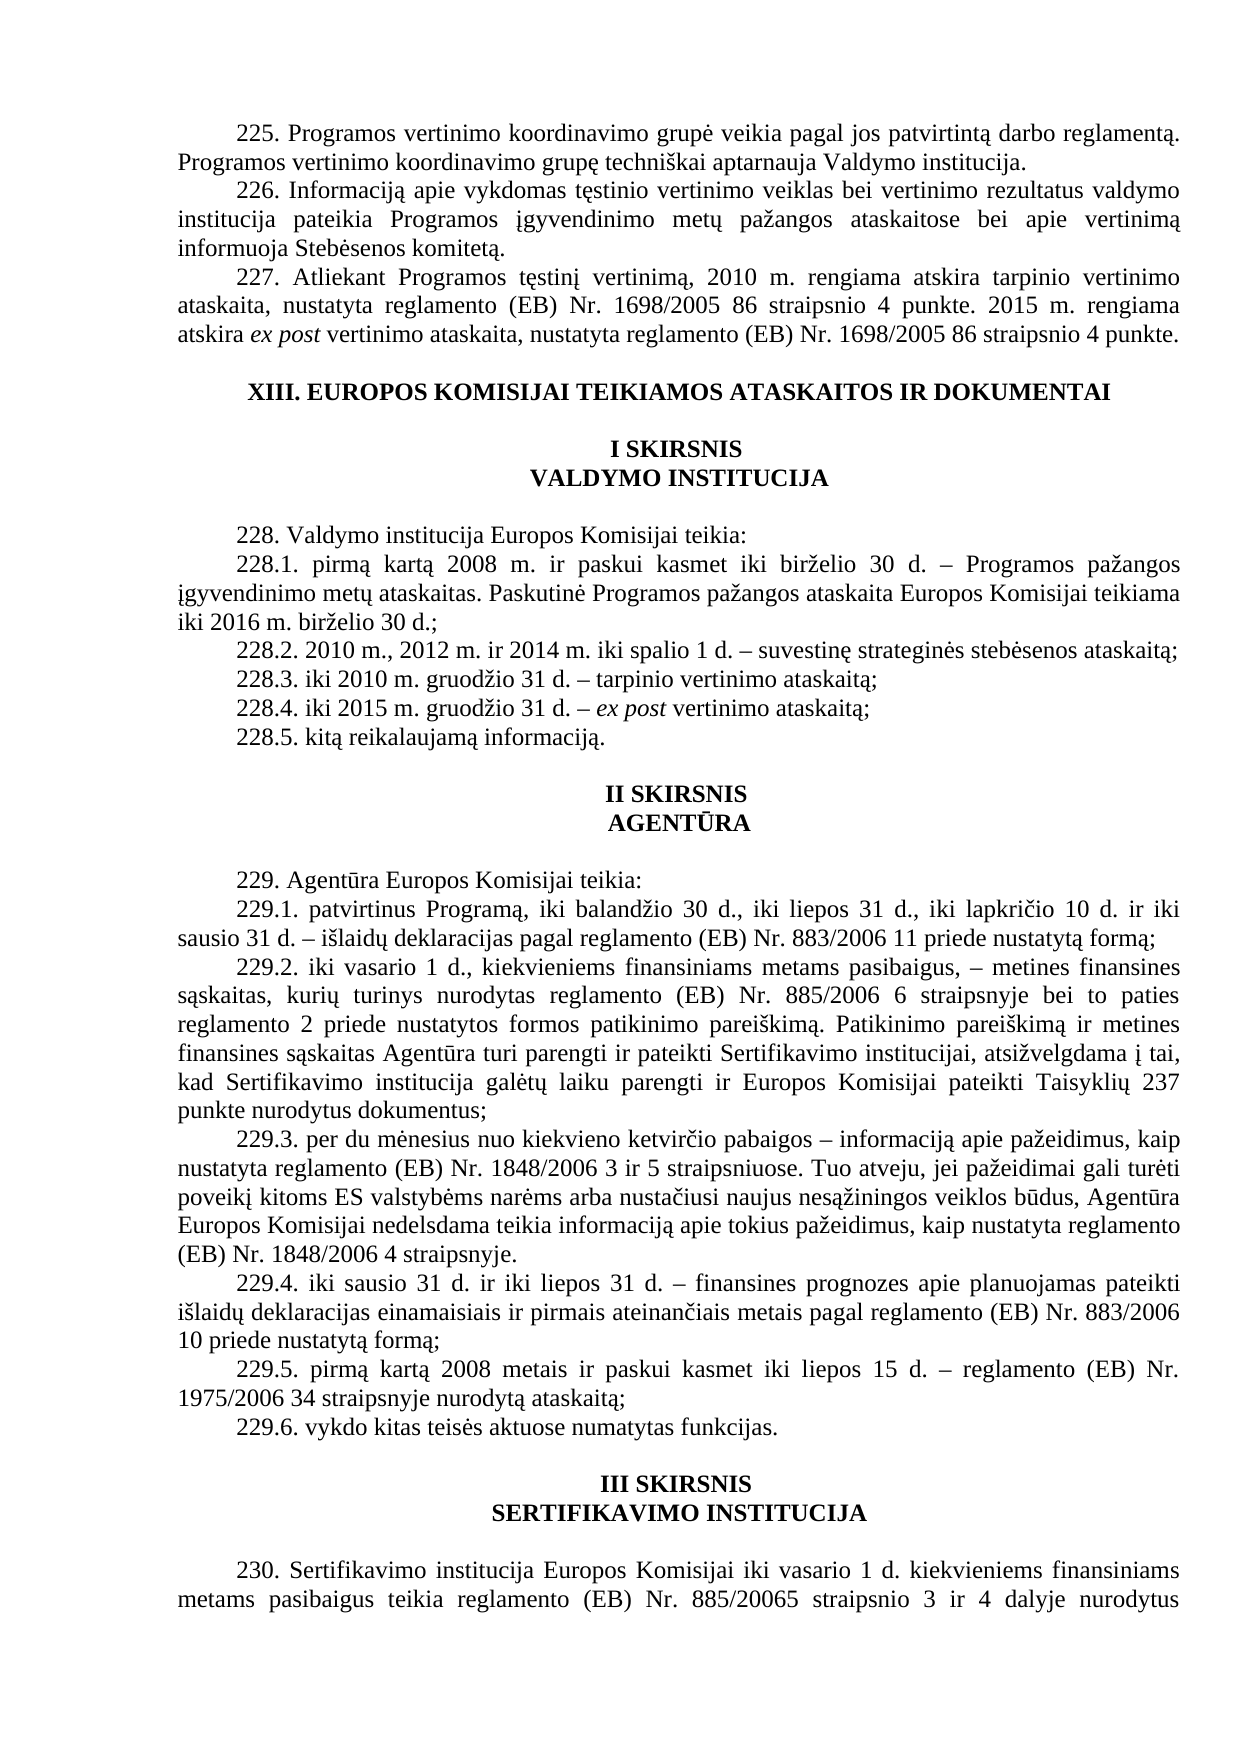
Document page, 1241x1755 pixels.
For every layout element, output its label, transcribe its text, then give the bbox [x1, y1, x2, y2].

text 225. Programos vertinimo koordinavimo grupė veikia pagal jos patvirtintą darbo reglamentą. Programos vertinimo koordinavimo grupę techniškai aptarnauja Valdymo institucija. [177, 118, 1181, 176]
text 228.4. iki 2015 m. gruodžio 31 d. – ex post vertinimo ataskaitą; [177, 693, 1181, 722]
text I SKIRSNIS [177, 434, 1181, 463]
text 226. Informaciją apie vykdomas tęstinio vertinimo veiklas bei vertinimo rezultatus valdymo institucija pateikia Programos įgyvendinimo metų pažangos ataskaitose bei apie vertinimą informuoja Stebėsenos komitetą. [177, 176, 1181, 262]
text II SKIRSNIS [177, 779, 1181, 808]
text 227. Atliekant Programos tęstinį vertinimą, 2010 m. rengiama atskira tarpinio vertinimo ataskaita, nustatyta reglamento (EB) Nr. 1698/2005 86 straipsnio 4 punkte. 2015 m. rengiama atskira ex post vertinimo ataskaita, nustatyta reglamento (EB) Nr. 1698/2005 86 straipsnio 4 punkte. [177, 262, 1181, 348]
text 229.5. pirmą kartą 2008 metais ir paskui kasmet iki liepos 15 d. – reglamento (EB) Nr. 1975/2006 34 straipsnyje nurodytą ataskaitą; [177, 1354, 1181, 1412]
text 229.2. iki vasario 1 d., kiekvieniems finansiniams metams pasibaigus, – metines finansines sąskaitas, kurių turinys nurodytas reglamento (EB) Nr. 885/2006 6 straipsnyje bei to paties reglamento 2 priede nustatytos formos patikinimo pareiškimą. Patikinimo pareiškimą ir metines finansines sąskaitas Agentūra turi parengti ir pateikti Sertifikavimo institucijai, atsižvelgdama į tai, kad Sertifikavimo institucija galėtų laiku parengti ir Europos Komisijai pateikti Taisyklių 237 punkte nurodytus dokumentus; [177, 952, 1181, 1124]
text 230. Sertifikavimo institucija Europos Komisijai iki vasario 1 d. kiekvieniems finansiniams metams pasibaigus teikia reglamento (EB) Nr. 885/20065 straipsnio 3 ir 4 dalyje nurodytus [177, 1556, 1181, 1613]
text AGENTŪRA [177, 808, 1181, 837]
text 229.4. iki sausio 31 d. ir iki liepos 31 d. – finansines prognozes apie planuojamas pateikti išlaidų deklaracijas einamaisiais ir pirmais ateinančiais metais pagal reglamento (EB) Nr. 883/2006 10 priede nustatytą formą; [177, 1268, 1181, 1354]
text SERTIFIKAVIMO INSTITUCIJA [177, 1498, 1181, 1527]
text VALDYMO INSTITUCIJA [177, 463, 1181, 492]
text 229.3. per du mėnesius nuo kiekvieno ketvirčio pabaigos – informaciją apie pažeidimus, kaip nustatyta reglamento (EB) Nr. 1848/2006 3 ir 5 straipsniuose. Tuo atveju, jei pažeidimai gali turėti poveikį kitoms ES valstybėms narėms arba nustačiusi naujus nesąžiningos veiklos būdus, Agentūra Europos Komisijai nedelsdama teikia informaciją apie tokius pažeidimus, kaip nustatyta reglamento (EB) Nr. 1848/2006 4 straipsnyje. [177, 1124, 1181, 1268]
text III SKIRSNIS [177, 1469, 1181, 1498]
text 229.1. patvirtinus Programą, iki balandžio 30 d., iki liepos 31 d., iki lapkričio 10 d. ir iki sausio 31 d. – išlaidų deklaracijas pagal reglamento (EB) Nr. 883/2006 11 priede nustatytą formą; [177, 894, 1181, 952]
text 228.1. pirmą kartą 2008 m. ir paskui kasmet iki birželio 30 d. – Programos pažangos įgyvendinimo metų ataskaitas. Paskutinė Programos pažangos ataskaita Europos Komisijai teikiama iki 2016 m. birželio 30 d.; [177, 549, 1181, 636]
text 228.3. iki 2010 m. gruodžio 31 d. – tarpinio vertinimo ataskaitą; [177, 664, 1181, 693]
text 228.2. 2010 m., 2012 m. ir 2014 m. iki spalio 1 d. – suvestinę strateginės stebėsenos ataskaitą; [177, 636, 1181, 664]
text XIII. EUROPOS KOMISIJAI TEIKIAMOS ATASKAITOS IR DOKUMENTAI [177, 377, 1181, 406]
text 228.5. kitą reikalaujamą informaciją. [177, 722, 1181, 751]
text 228. Valdymo institucija Europos Komisijai teikia: [177, 521, 1181, 549]
text 229. Agentūra Europos Komisijai teikia: [177, 866, 1181, 894]
text 229.6. vykdo kitas teisės aktuose numatytas funkcijas. [177, 1412, 1181, 1441]
